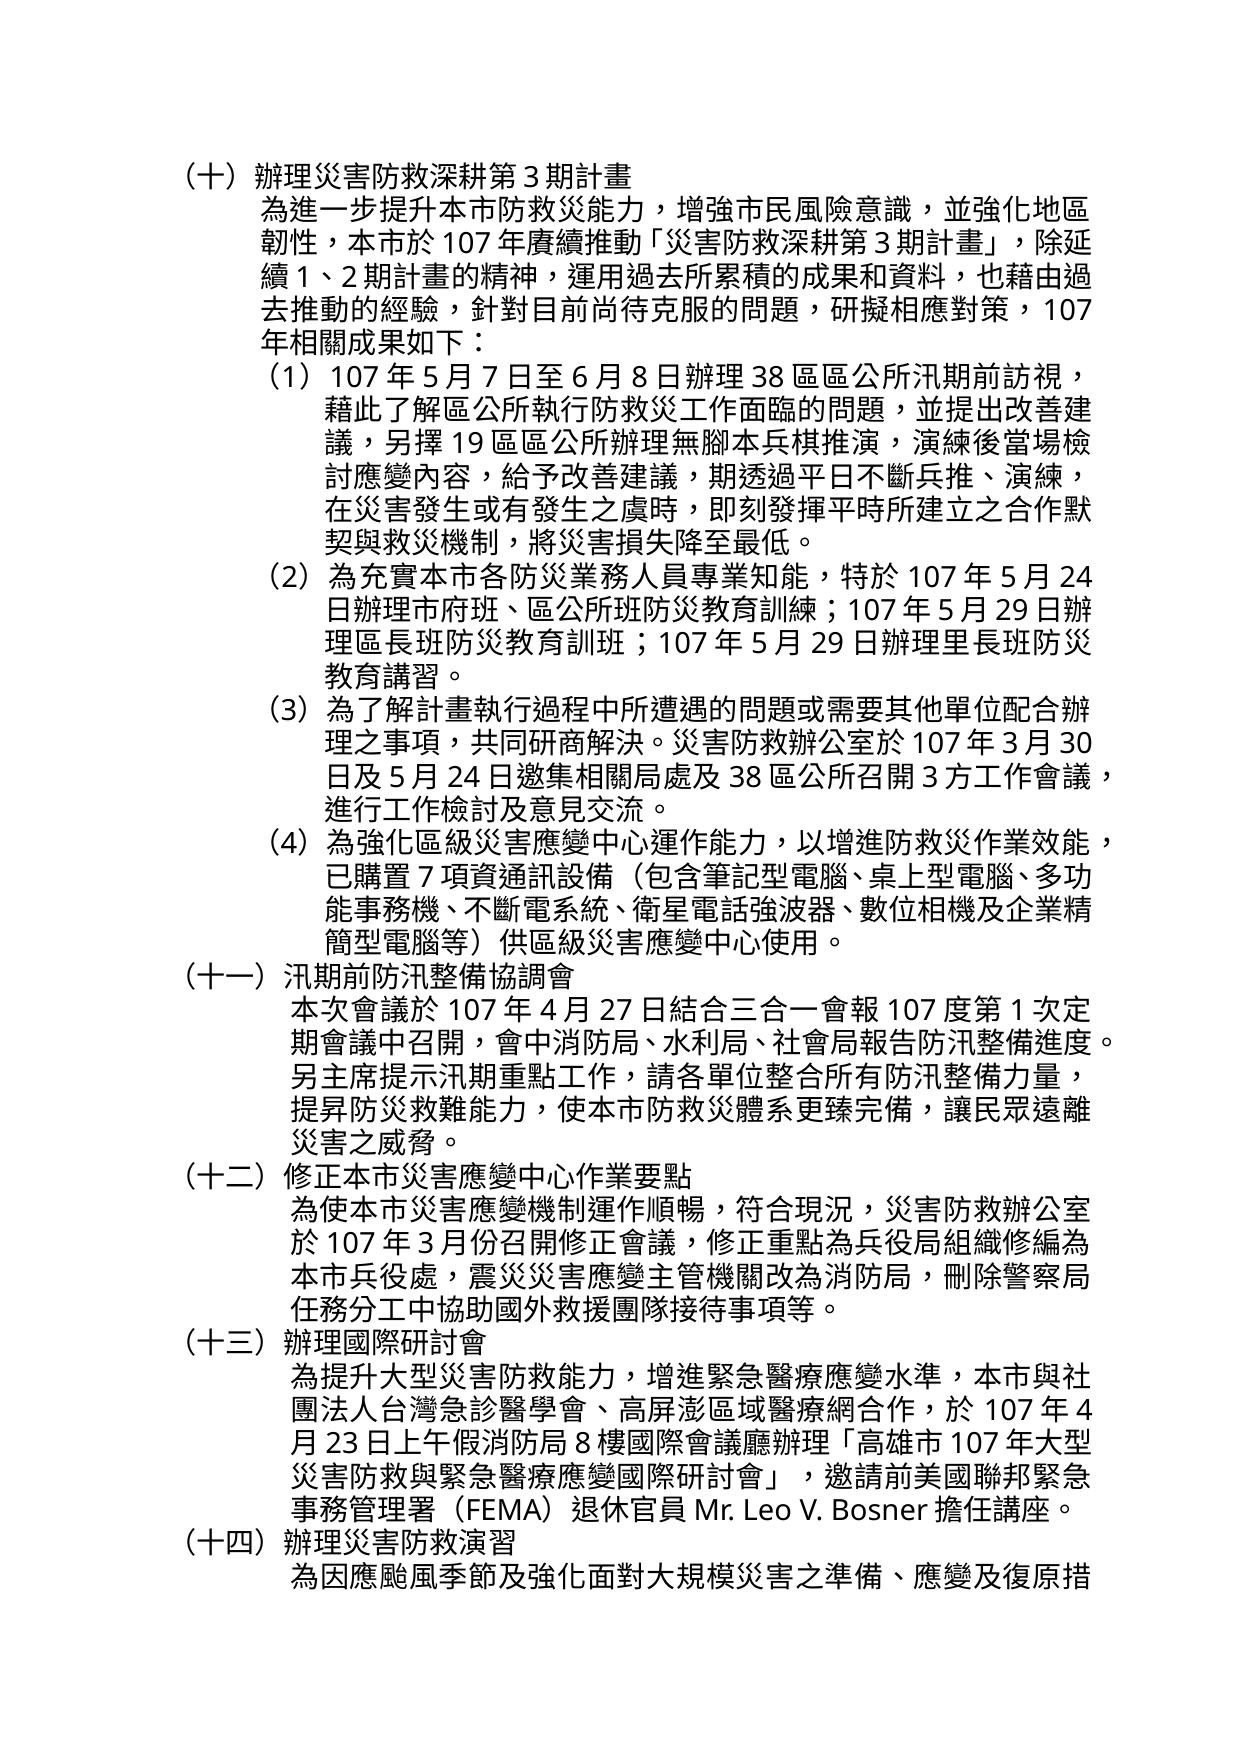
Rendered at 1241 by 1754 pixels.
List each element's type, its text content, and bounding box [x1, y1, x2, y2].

text 為使本市災害應變機制運作順暢，符合現況，災害防救辦公室於107年3月份召開修正會議，修正重點為兵役局組織修編為本市兵役處，震災災害應變主管機關改為消防局，刪除警察局任務分工中協助國外救援團隊接待事項等。 [290, 1194, 1092, 1327]
text （十）辦理災害防救深耕第3期計畫 [148, 160, 1092, 194]
text 為進一步提升本市防救災能力，增強市民風險意識，並強化地區韌性，本市於107年賡續推動「災害防救深耕第3期計畫」，除延續1、2期計畫的精神，運用過去所累積的成果和資料，也藉由過去推動的經驗，針對目前尚待克服的問題，研擬相應對策，107年相關成果如下： [260, 194, 1092, 360]
text 為提升大型災害防救能力，增進緊急醫療應變水準，本市與社團法人台灣急診醫學會、高屏澎區域醫療網合作，於107年4月23日上午假消防局8樓國際會議廳辦理「高雄市107年大型災害防救與緊急醫療應變國際研討會」，邀請前美國聯邦緊急事務管理署（FEMA）退休官員Mr. Leo V. Bosner擔任講座。 [290, 1360, 1092, 1527]
text （十一）汛期前防汛整備協調會 [148, 960, 1092, 994]
text （1）107年5月7日至6月8日辦理38區區公所汛期前訪視，藉此了解區公所執行防救災工作面臨的問題，並提出改善建議，另擇19區區公所辦理無腳本兵棋推演，演練後當場檢討應變內容，給予改善建議，期透過平日不斷兵推、演練，在災害發生或有發生之虞時，即刻發揮平時所建立之合作默契與救災機制，將災害損失降至最低。 [251, 360, 1092, 560]
text （十四）辦理災害防救演習 [148, 1527, 1092, 1560]
text （2）為充實本市各防災業務人員專業知能，特於107年5月24日辦理市府班、區公所班防災教育訓練；107年5月29日辦理區長班防災教育訓班；107年5月29日辦理里長班防災教育講習。 [251, 560, 1092, 694]
text 本次會議於107年4月27日結合三合一會報107度第1次定期會議中召開，會中消防局、水利局、社會局報告防汛整備進度。另主席提示汛期重點工作，請各單位整合所有防汛整備力量，提昇防災救難能力，使本市防救災體系更臻完備，讓民眾遠離災害之威脅。 [290, 994, 1092, 1160]
text （十三）辦理國際研討會 [148, 1327, 1092, 1360]
text 為因應颱風季節及強化面對大規模災害之準備、應變及復原措 [290, 1560, 1092, 1594]
text （4）為強化區級災害應變中心運作能力，以增進防救災作業效能，已購置7項資通訊設備（包含筆記型電腦、桌上型電腦、多功能事務機、不斷電系統、衛星電話強波器、數位相機及企業精簡型電腦等）供區級災害應變中心使用。 [251, 827, 1092, 960]
text （十二）修正本市災害應變中心作業要點 [148, 1160, 1092, 1194]
text （3）為了解計畫執行過程中所遭遇的問題或需要其他單位配合辦理之事項，共同研商解決。災害防救辦公室於107年3月30日及5月24日邀集相關局處及38區公所召開3方工作會議，進行工作檢討及意見交流。 [251, 694, 1092, 827]
